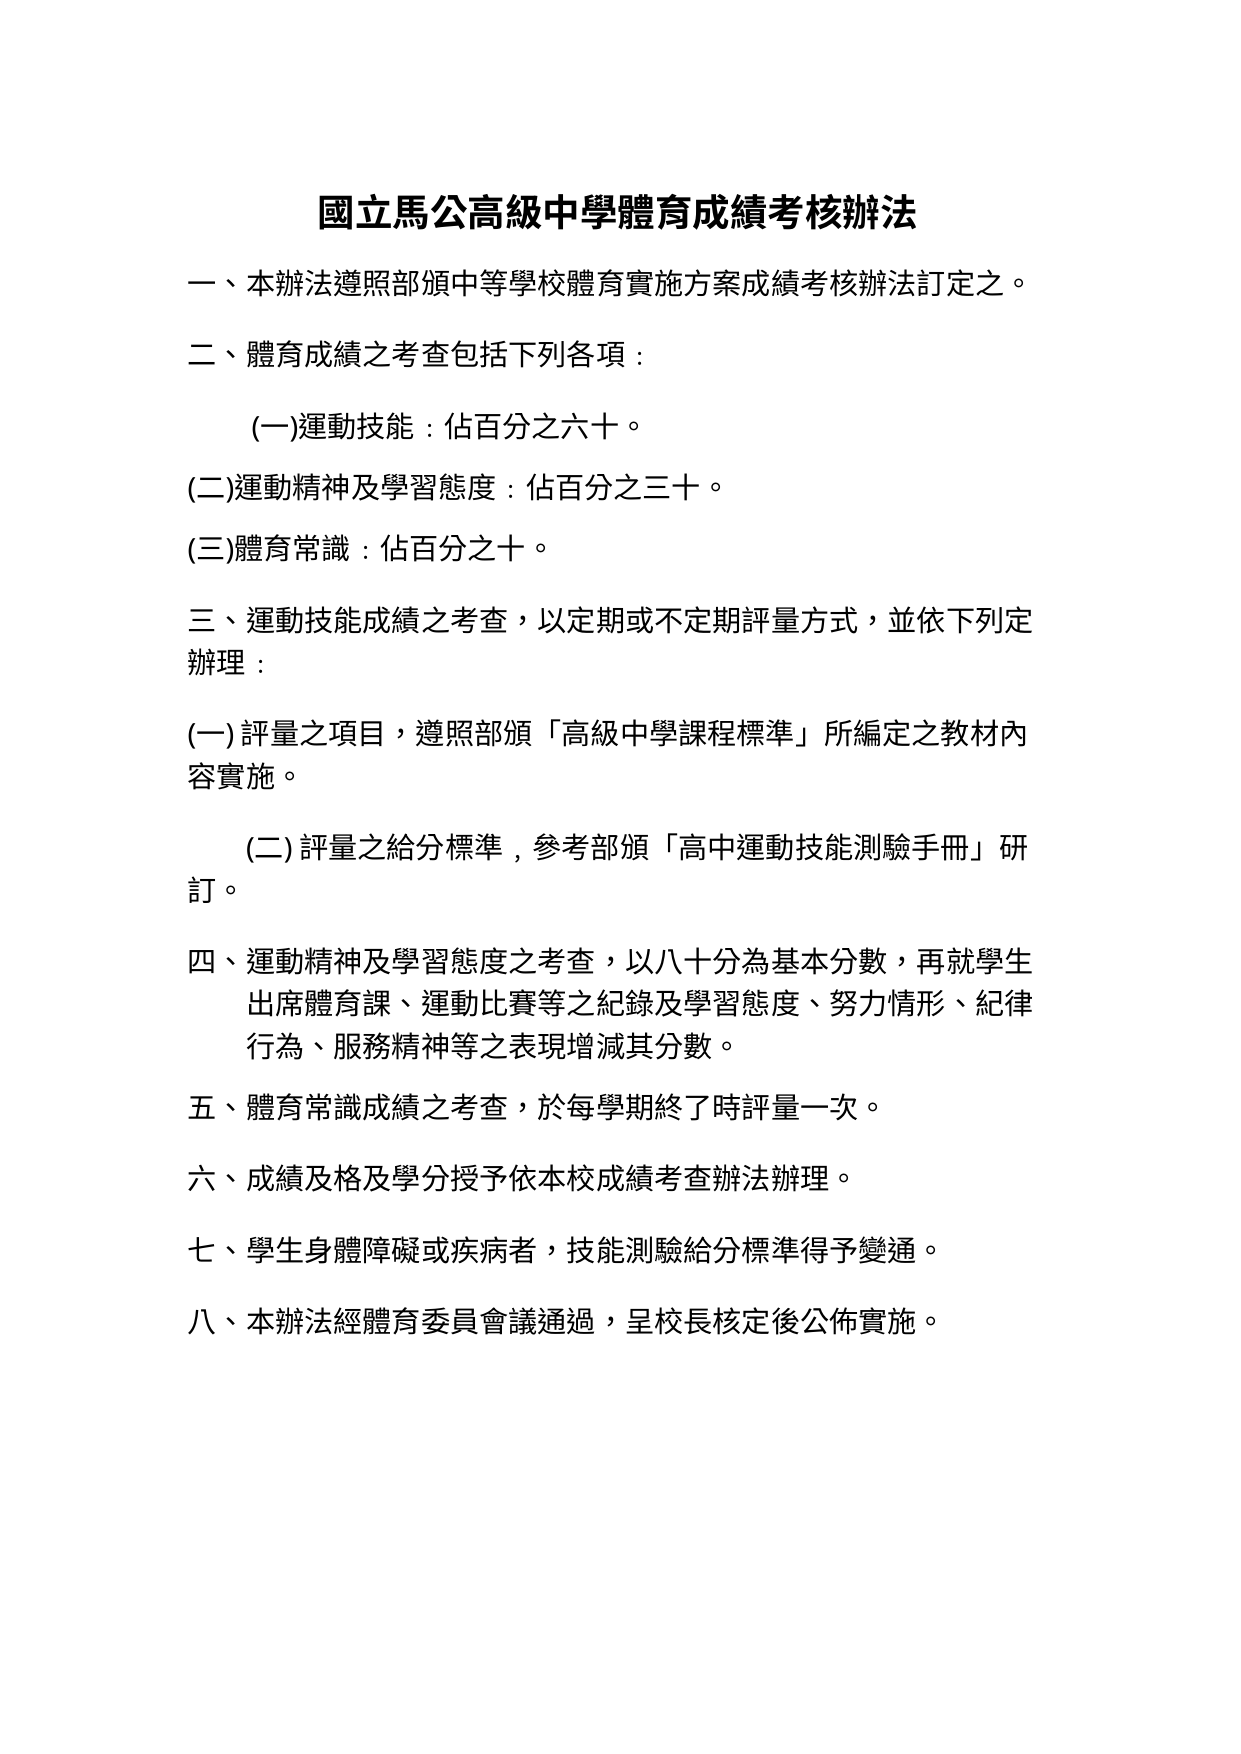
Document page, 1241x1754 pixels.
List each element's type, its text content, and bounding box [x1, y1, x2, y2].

text 國立馬公高級中學體育成績考核辦法 [187, 169, 1053, 231]
text (一)運動技能﹕佔百分之六十。 [222, 403, 1053, 446]
text 五、體育常識成績之考查，於每學期終了時評量一次。 [187, 1084, 1053, 1126]
text 八、本辦法經體育委員會議通過，呈校長核定後公佈實施。 [187, 1298, 1053, 1341]
text (二)運動精神及學習態度﹕佔百分之三十。 [187, 464, 1053, 507]
text 七、學生身體障礙或疾病者，技能測驗給分標準得予變通。 [187, 1227, 1053, 1269]
text 三、運動技能成績之考查，以定期或不定期評量方式，並依下列定辦理﹕ [187, 597, 1053, 682]
text 六、成績及格及學分授予依本校成績考查辦法辦理。 [187, 1156, 1053, 1198]
text (三)體育常識﹕佔百分之十。 [187, 526, 1053, 568]
text (一) 評量之項目，遵照部頒「高級中學課程標準」所編定之教材內容實施。 [187, 711, 1053, 796]
text (二) 評量之給分標準﹐參考部頒「高中運動技能測驗手冊」研訂。 [187, 825, 1053, 909]
text 二、體育成績之考查包括下列各項﹕ [187, 332, 1053, 374]
text 一、本辦法遵照部頒中等學校體育實施方案成績考核辦法訂定之。 [187, 260, 1053, 303]
text 四、運動精神及學習態度之考查，以八十分為基本分數，再就學生出席體育課、運動比賽等之紀錄及學習態度、努力情形、紀律行為、服務精神等之表現增減其分數。 [187, 938, 1053, 1065]
